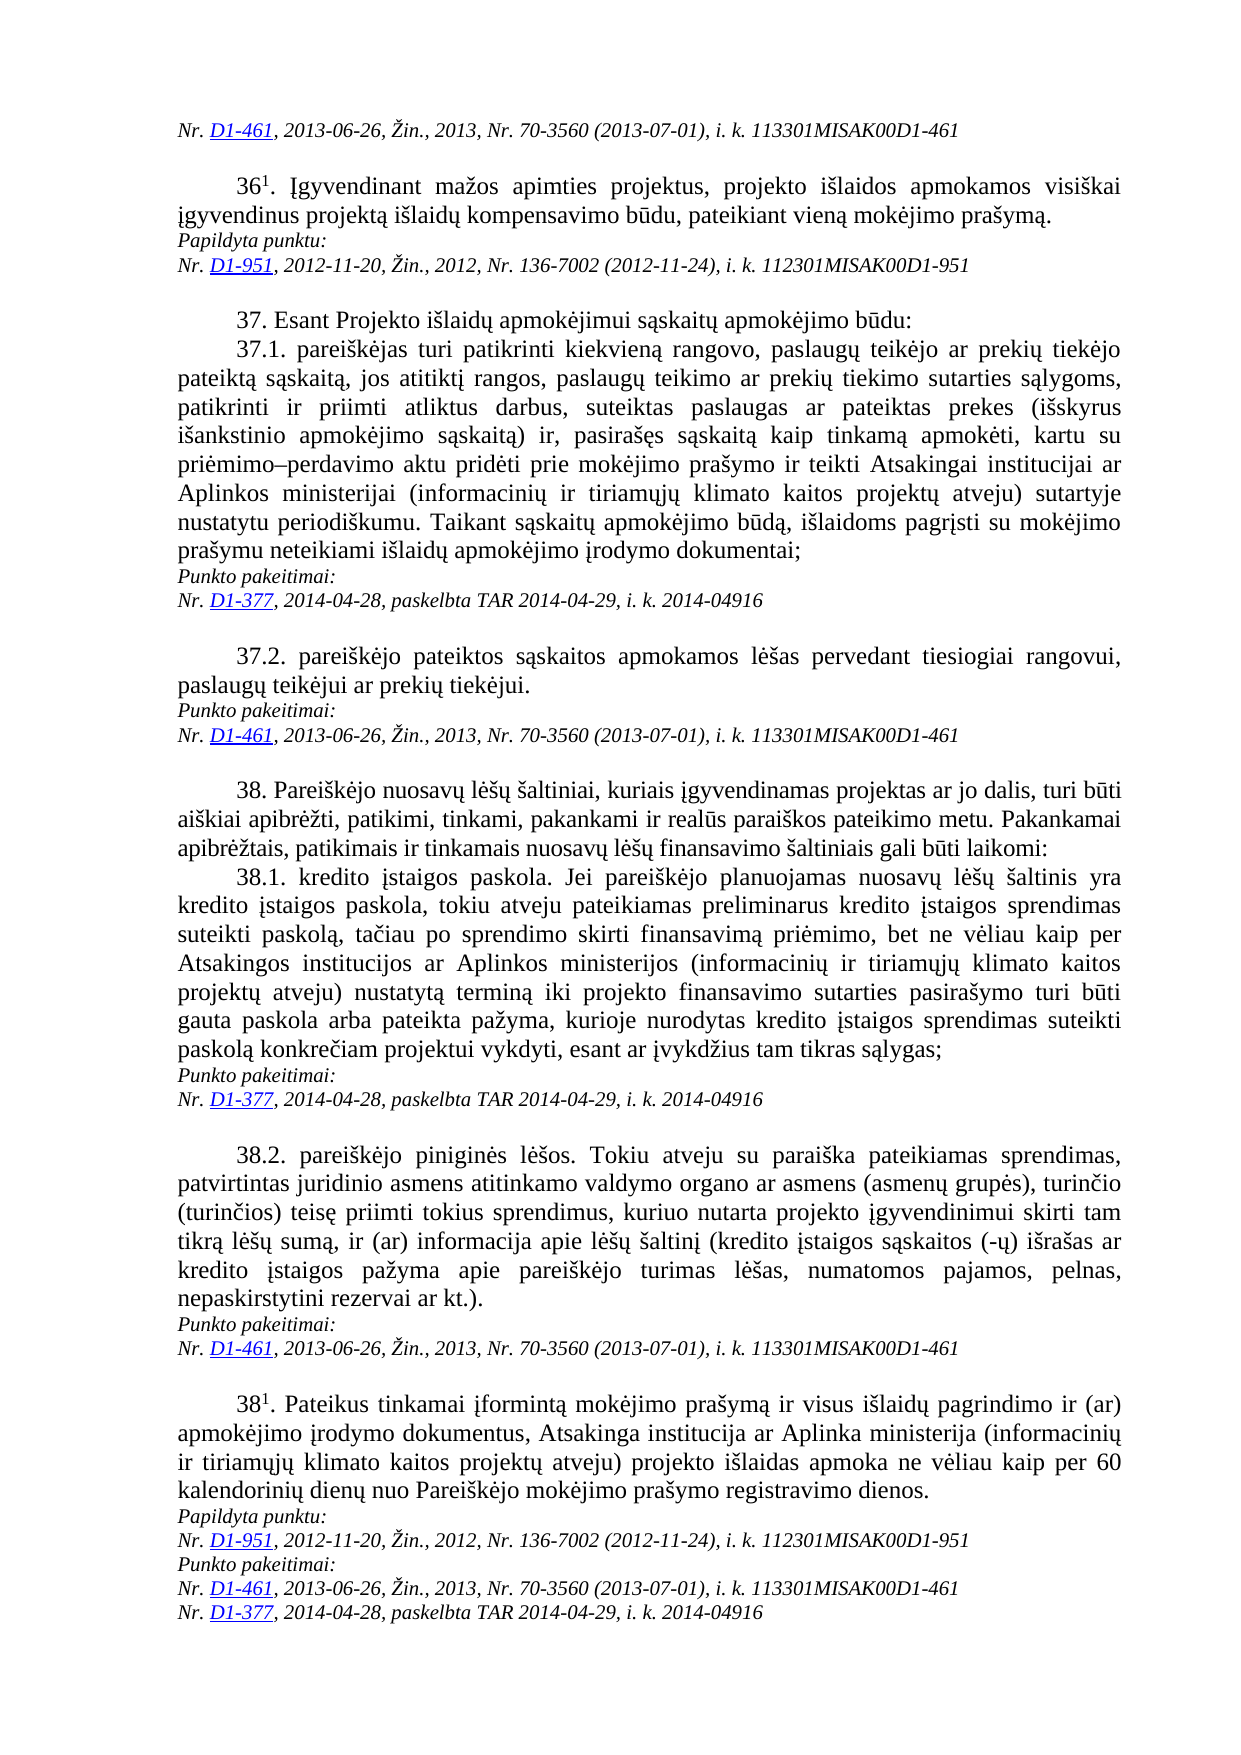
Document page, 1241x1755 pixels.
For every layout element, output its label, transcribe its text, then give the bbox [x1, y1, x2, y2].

text Nr. D1-951, 2012-11-20, Žin., 2012, Nr. 136-7002 (2012-11-24), i. k. 112301MISAK00D1-951 [177, 1528, 1122, 1552]
text 38.1. kredito įstaigos paskola. Jei pareiškėjo planuojamas nuosavų lėšų šaltinis yra kredito įstaigos paskola, tokiu atveju pateikiamas preliminarus kredito įstaigos sprendimas suteikti paskolą, tačiau po sprendimo skirti finansavimą priėmimo, bet ne vėliau kaip per Atsakingos institucijos ar Aplinkos ministerijos (informacinių ir tiriamųjų klimato kaitos projektų atveju) nustatytą terminą iki projekto finansavimo sutarties pasirašymo turi būti gauta paskola arba pateikta pažyma, kurioje nurodytas kredito įstaigos sprendimas suteikti paskolą konkrečiam projektui vykdyti, esant ar įvykdžius tam tikras sąlygas; [177, 862, 1122, 1063]
text Nr. D1-461, 2013-06-26, Žin., 2013, Nr. 70-3560 (2013-07-01), i. k. 113301MISAK00D1-461 [177, 118, 1122, 142]
text 381. Pateikus tinkamai įformintą mokėjimo prašymą ir visus išlaidų pagrindimo ir (ar) apmokėjimo įrodymo dokumentus, Atsakinga institucija ar Aplinka ministerija (informacinių ir tiriamųjų klimato kaitos projektų atveju) projekto išlaidas apmoka ne vėliau kaip per 60 kalendorinių dienų nuo Pareiškėjo mokėjimo prašymo registravimo dienos. [177, 1389, 1122, 1504]
text Nr. D1-461, 2013-06-26, Žin., 2013, Nr. 70-3560 (2013-07-01), i. k. 113301MISAK00D1-461 [177, 722, 1122, 747]
text Nr. D1-461, 2013-06-26, Žin., 2013, Nr. 70-3560 (2013-07-01), i. k. 113301MISAK00D1-461 [177, 1576, 1122, 1600]
text Papildyta punktu: [177, 228, 1122, 252]
text 38. Pareiškėjo nuosavų lėšų šaltiniai, kuriais įgyvendinamas projektas ar jo dalis, turi būti aiškiai apibrėžti, patikimi, tinkami, pakankami ir realūs paraiškos pateikimo metu. Pakankamai apibrėžtais, patikimais ir tinkamais nuosavų lėšų finansavimo šaltiniais gali būti laikomi: [177, 775, 1122, 862]
text Nr. D1-461, 2013-06-26, Žin., 2013, Nr. 70-3560 (2013-07-01), i. k. 113301MISAK00D1-461 [177, 1336, 1122, 1360]
text Nr. D1-377, 2014-04-28, paskelbta TAR 2014-04-29, i. k. 2014-04916 [177, 1087, 1122, 1111]
text Nr. D1-951, 2012-11-20, Žin., 2012, Nr. 136-7002 (2012-11-24), i. k. 112301MISAK00D1-951 [177, 252, 1122, 277]
text Punkto pakeitimai: [177, 1063, 1122, 1087]
text Punkto pakeitimai: [177, 698, 1122, 722]
text 37. Esant Projekto išlaidų apmokėjimui sąskaitų apmokėjimo būdu: [177, 305, 1122, 334]
text 38.2. pareiškėjo piniginės lėšos. Tokiu atveju su paraiška pateikiamas sprendimas, patvirtintas juridinio asmens atitinkamo valdymo organo ar asmens (asmenų grupės), turinčio (turinčios) teisę priimti tokius sprendimus, kuriuo nutarta projekto įgyvendinimui skirti tam tikrą lėšų sumą, ir (ar) informacija apie lėšų šaltinį (kredito įstaigos sąskaitos (-ų) išrašas ar kredito įstaigos pažyma apie pareiškėjo turimas lėšas, numatomos pajamos, pelnas, nepaskirstytini rezervai ar kt.). [177, 1140, 1122, 1312]
text Nr. D1-377, 2014-04-28, paskelbta TAR 2014-04-29, i. k. 2014-04916 [177, 1600, 1122, 1624]
text Punkto pakeitimai: [177, 564, 1122, 588]
text Papildyta punktu: [177, 1504, 1122, 1528]
text 361. Įgyvendinant mažos apimties projektus, projekto išlaidos apmokamos visiškai įgyvendinus projektą išlaidų kompensavimo būdu, pateikiant vieną mokėjimo prašymą. [177, 171, 1122, 228]
text Punkto pakeitimai: [177, 1312, 1122, 1336]
text Nr. D1-377, 2014-04-28, paskelbta TAR 2014-04-29, i. k. 2014-04916 [177, 588, 1122, 612]
text 37.1. pareiškėjas turi patikrinti kiekvieną rangovo, paslaugų teikėjo ar prekių tiekėjo pateiktą sąskaitą, jos atitiktį rangos, paslaugų teikimo ar prekių tiekimo sutarties sąlygoms, patikrinti ir priimti atliktus darbus, suteiktas paslaugas ar pateiktas prekes (išskyrus išankstinio apmokėjimo sąskaitą) ir, pasirašęs sąskaitą kaip tinkamą apmokėti, kartu su priėmimo–perdavimo aktu pridėti prie mokėjimo prašymo ir teikti Atsakingai institucijai ar Aplinkos ministerijai (informacinių ir tiriamųjų klimato kaitos projektų atveju) sutartyje nustatytu periodiškumu. Taikant sąskaitų apmokėjimo būdą, išlaidoms pagrįsti su mokėjimo prašymu neteikiami išlaidų apmokėjimo įrodymo dokumentai; [177, 334, 1122, 564]
text Punkto pakeitimai: [177, 1552, 1122, 1576]
text 37.2. pareiškėjo pateiktos sąskaitos apmokamos lėšas pervedant tiesiogiai rangovui, paslaugų teikėjui ar prekių tiekėjui. [177, 641, 1122, 698]
